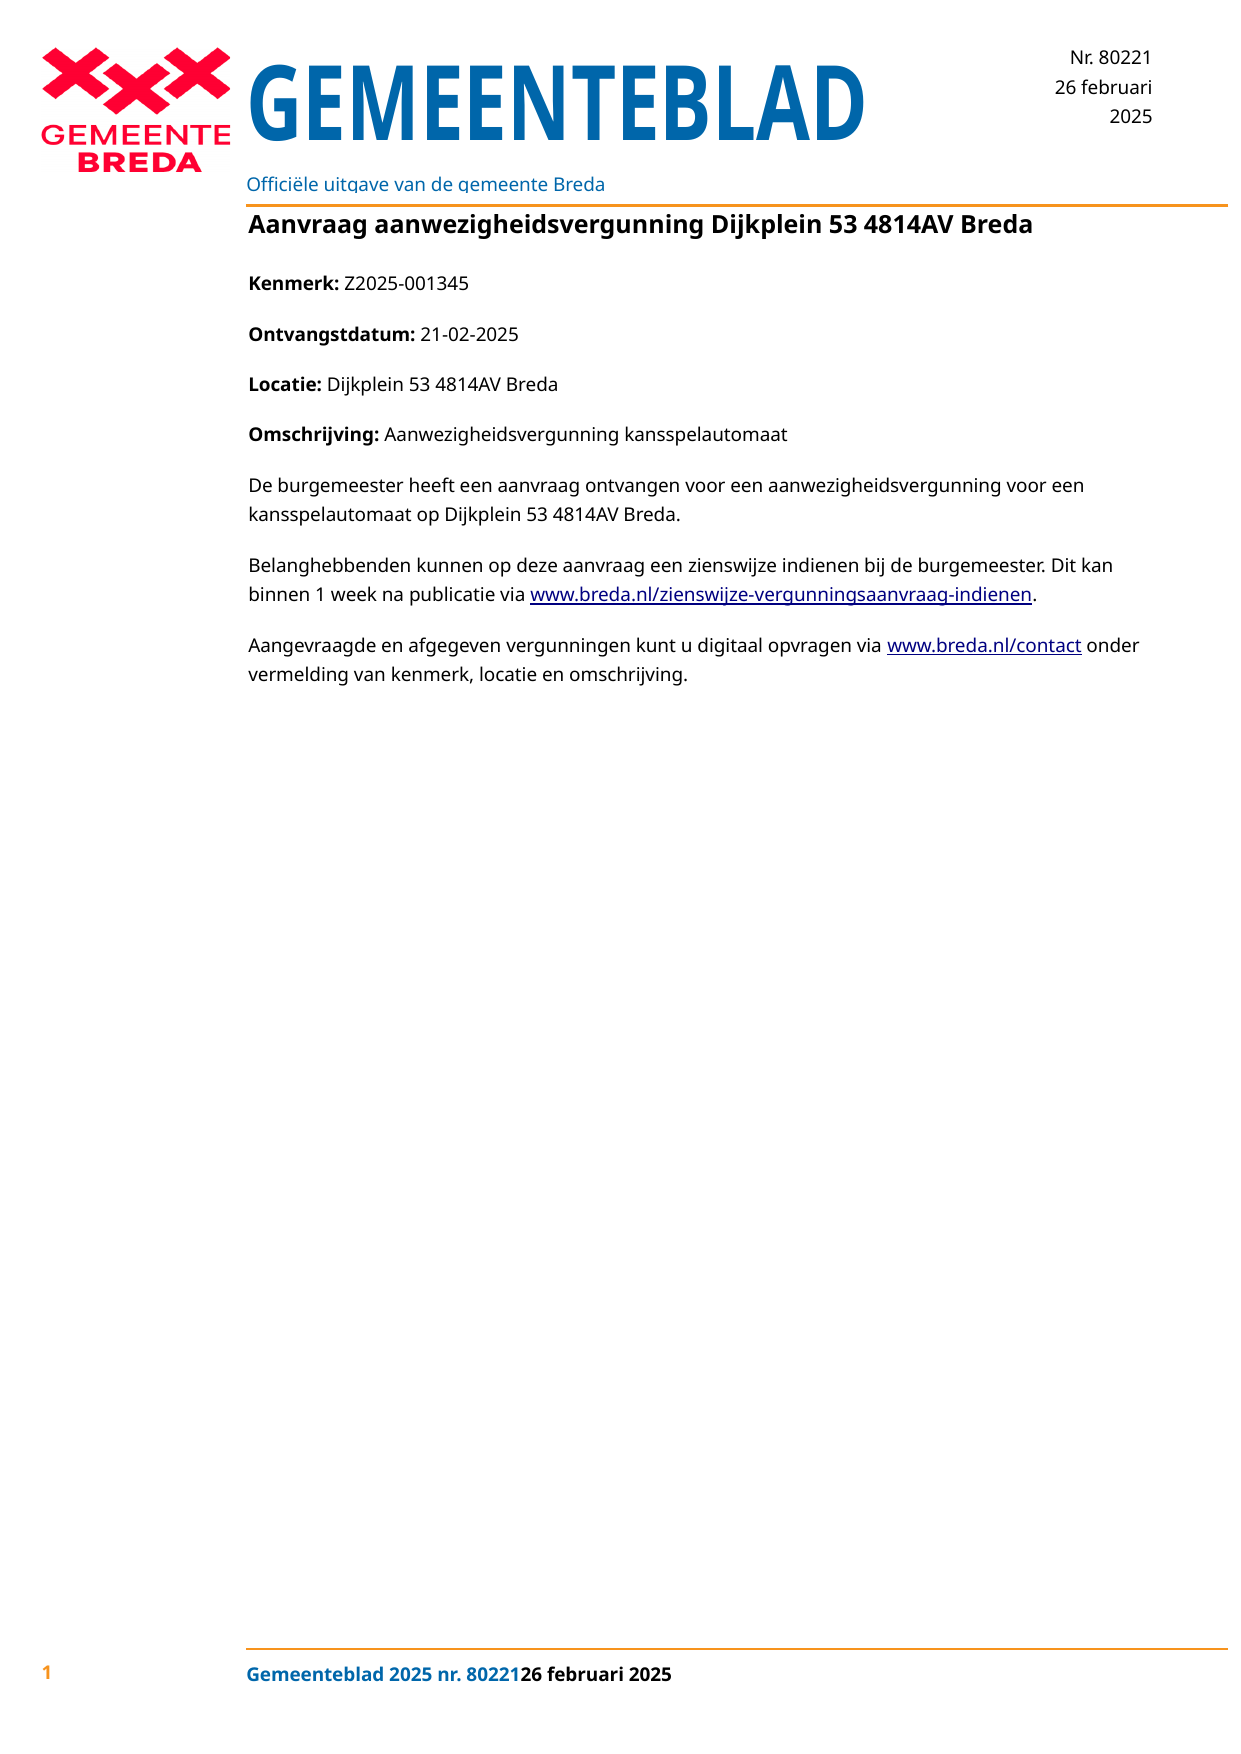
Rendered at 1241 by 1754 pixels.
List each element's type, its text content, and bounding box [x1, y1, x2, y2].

text Omschrijving: Aanwezigheidsvergunning kansspelautomaat [248, 422, 1152, 447]
text Aangevraagde en afgegeven vergunningen kunt u digitaal opvragen via www.breda.nl/contact onder vermelding van kenmerk, locatie en omschrijving. [248, 632, 1152, 687]
text Aanvraag aanwezigheidsvergunning Dijkplein 53 4814AV Breda [248, 207, 1152, 241]
text Locatie: Dijkplein 53 4814AV Breda [248, 371, 1152, 397]
text Belanghebbenden kunnen op deze aanvraag een zienswijze indienen bij de burgemeester. Dit kan binnen 1 week na publicatie via www.breda.nl/zienswijze-vergunningsaanvraag-indienen. [248, 552, 1152, 607]
text De burgemeester heeft een aanvraag ontvangen voor een aanwezigheidsvergunning voor een kansspelautomaat op Dijkplein 53 4814AV Breda. [248, 472, 1152, 527]
text Ontvangstdatum: 21-02-2025 [248, 321, 1152, 346]
text Kenmerk: Z2025-001345 [248, 270, 1152, 296]
picture [41, 47, 231, 172]
